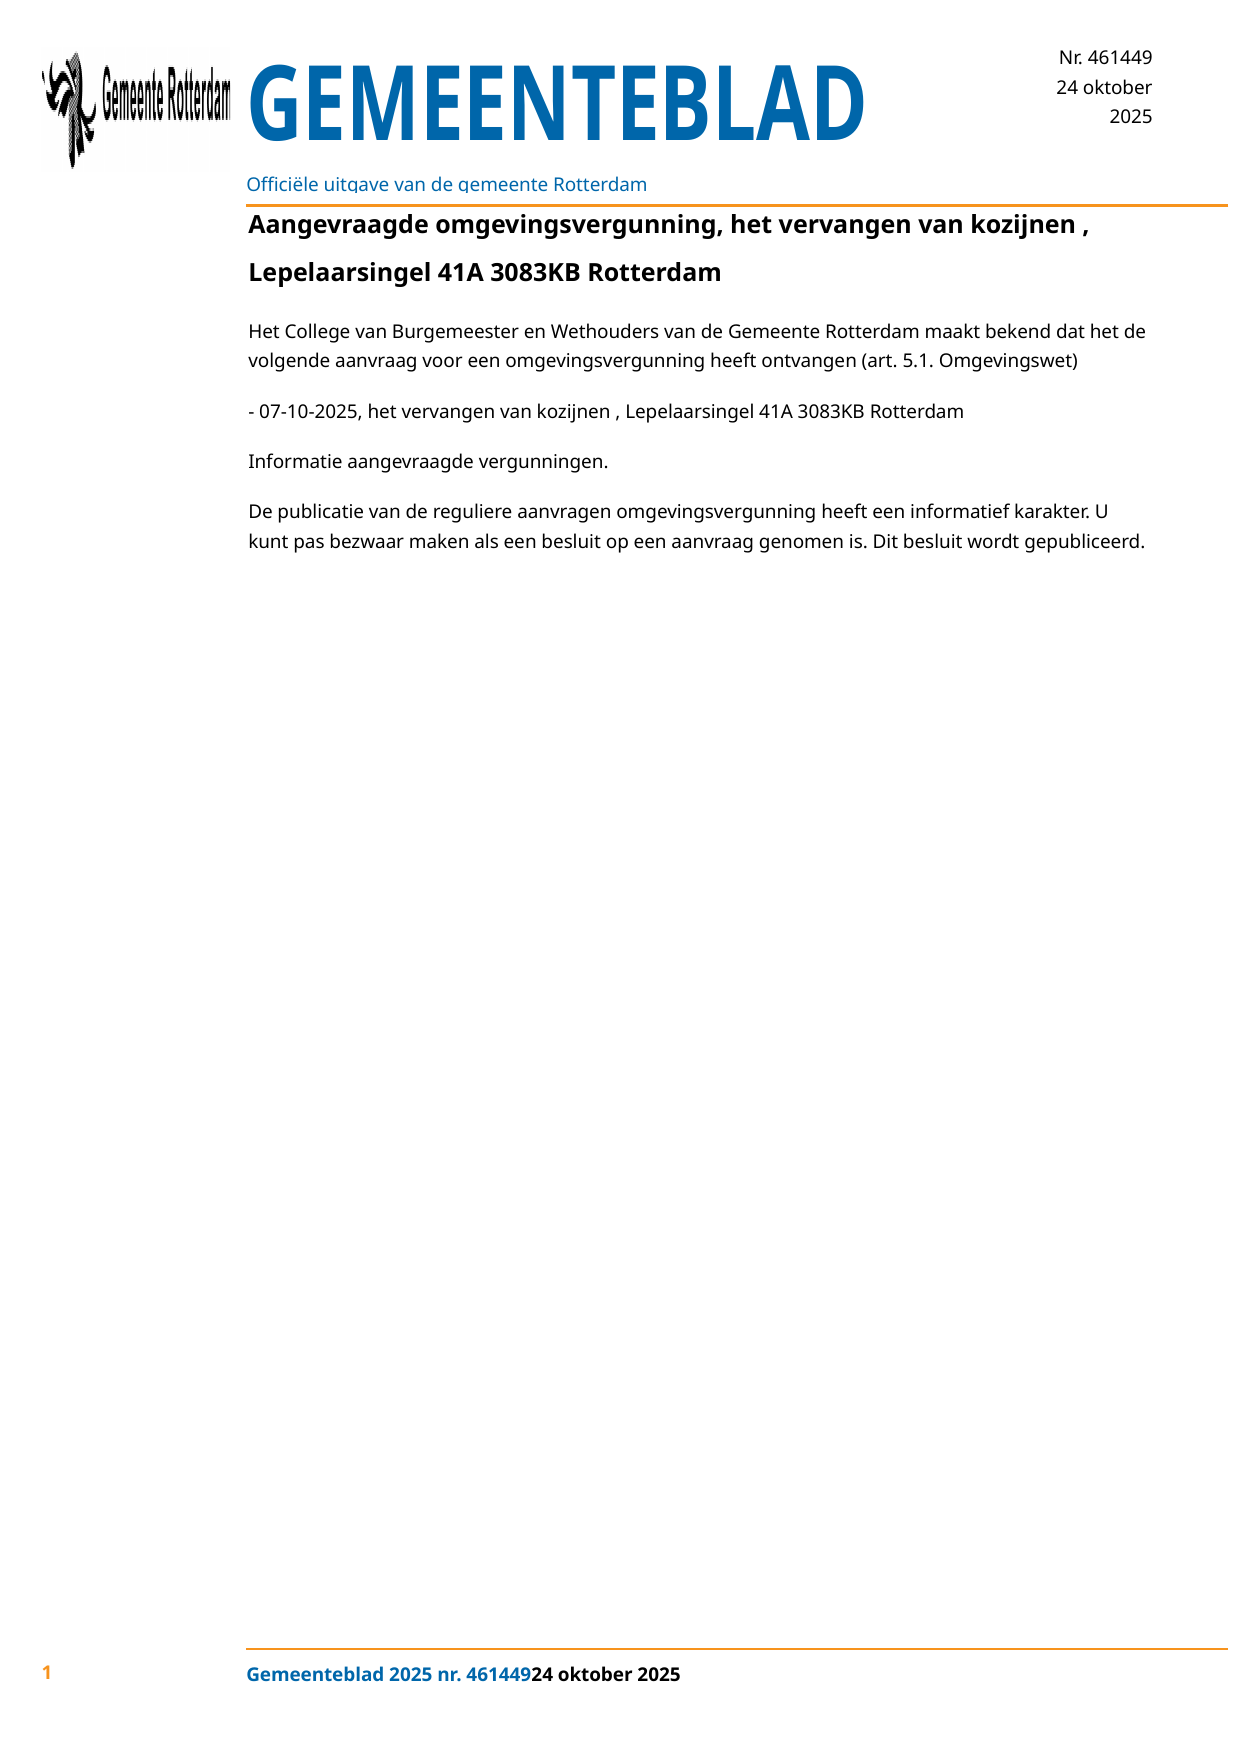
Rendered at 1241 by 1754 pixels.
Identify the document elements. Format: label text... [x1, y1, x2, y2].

text Informatie aangevraagde vergunningen. [248, 448, 1152, 474]
text - 07-10-2025, het vervangen van kozijnen , Lepelaarsingel 41A 3083KB Rotterdam [248, 398, 1152, 424]
text De publicatie van de reguliere aanvragen omgevingsvergunning heeft een informatief karakter. U kunt pas bezwaar maken als een besluit op een aanvraag genomen is. Dit besluit wordt gepubliceerd. [248, 499, 1152, 554]
picture [41, 47, 231, 172]
text Het College van Burgemeester en Wethouders van de Gemeente Rotterdam maakt bekend dat het de volgende aanvraag voor een omgevingsvergunning heeft ontvangen (art. 5.1. Omgevingswet) [248, 318, 1152, 373]
text Aangevraagde omgevingsvergunning, het vervangen van kozijnen , Lepelaarsingel 41A 3083KB Rotterdam [248, 207, 1152, 288]
